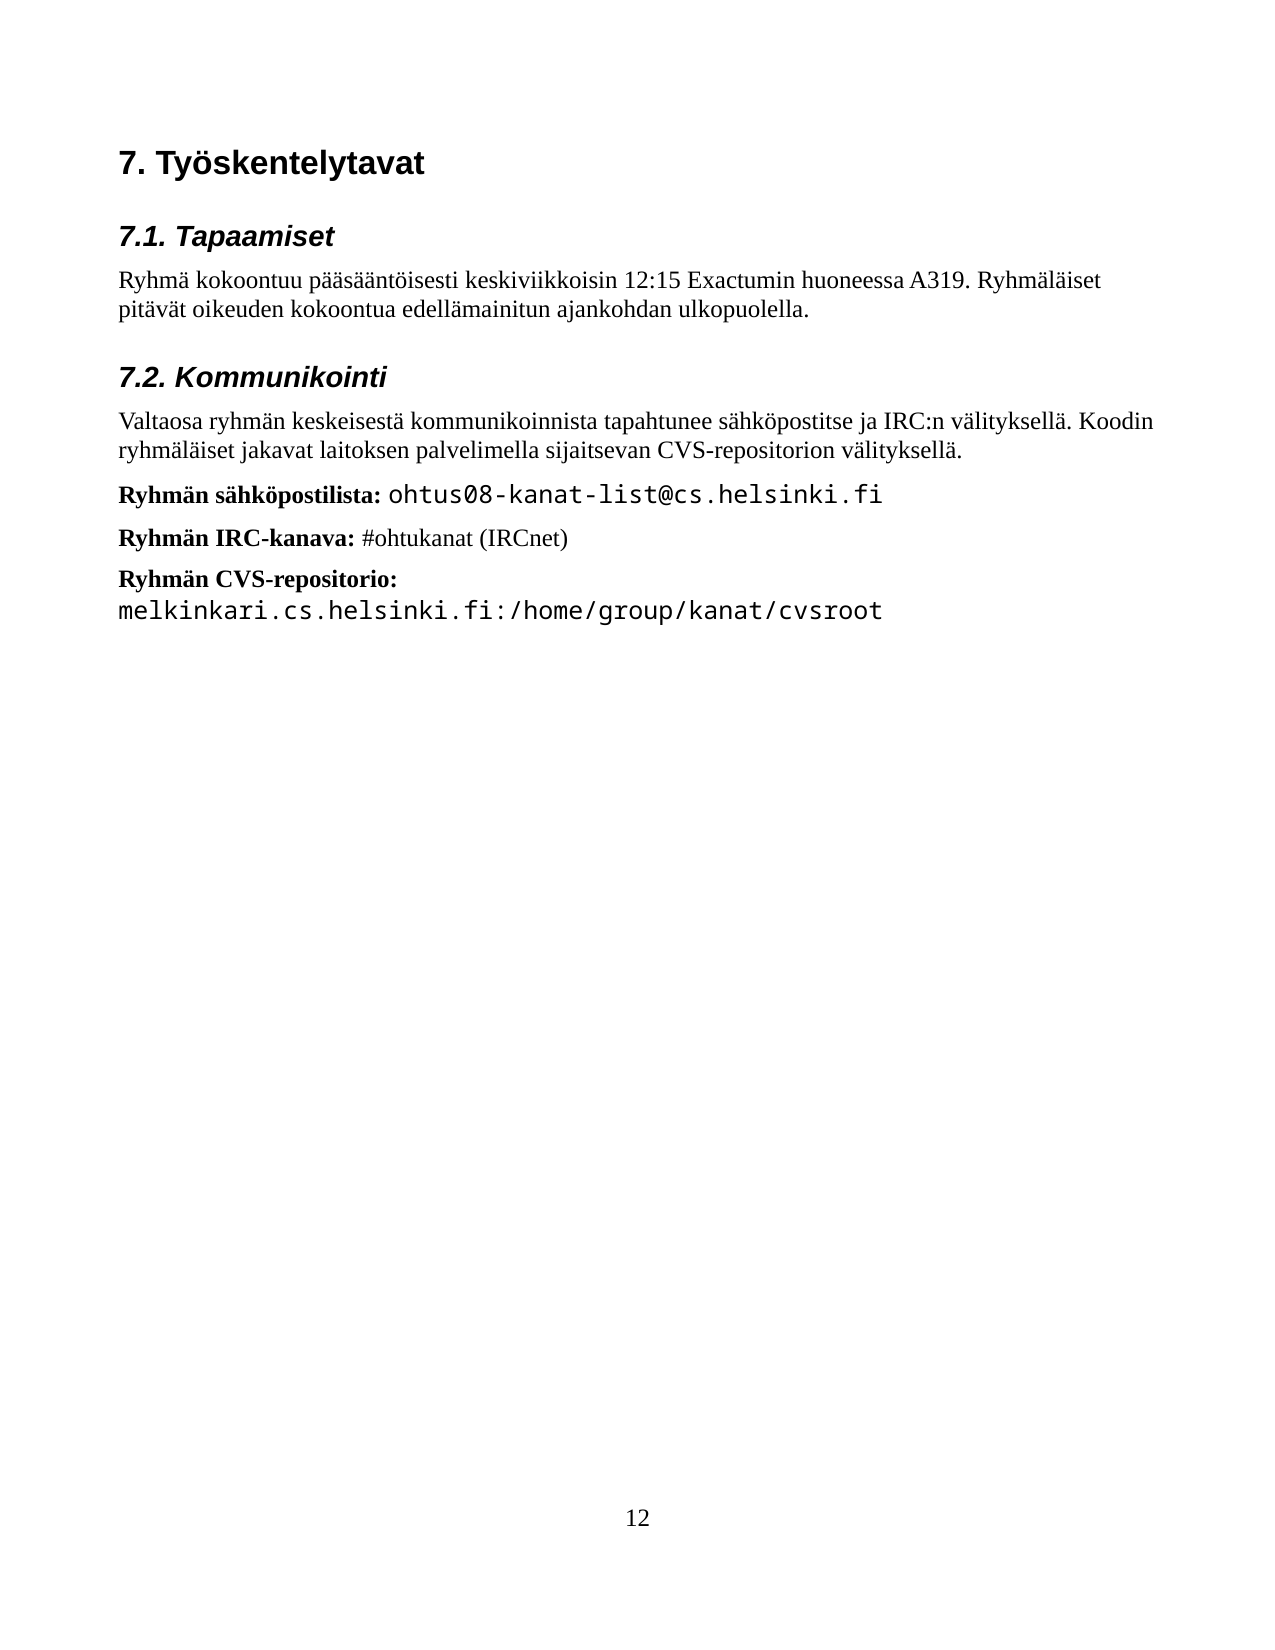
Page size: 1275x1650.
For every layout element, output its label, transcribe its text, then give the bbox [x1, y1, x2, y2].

text Ryhmän CVS-repositorio: melkinkari.cs.helsinki.fi:/home/group/kanat/cvsroot [118, 564, 1157, 627]
subtitle 7.1. Tapaamiset [118, 219, 1157, 253]
subtitle 7. Työskentelytavat [118, 143, 1157, 182]
text Ryhmä kokoontuu pääsääntöisesti keskiviikkoisin 12:15 Exactumin huoneessa A319. Ryhmäläiset pitävät oikeuden kokoontua edellämainitun ajankohdan ulkopuolella. [118, 265, 1157, 323]
text Ryhmän IRC-kanava: #ohtukanat (IRCnet) [118, 523, 1157, 552]
text Ryhmän sähköpostilista: ohtus08-kanat-list@cs.helsinki.fi [118, 476, 1157, 510]
subtitle 7.2. Kommunikointi [118, 360, 1157, 394]
text Valtaosa ryhmän keskeisestä kommunikoinnista tapahtunee sähköpostitse ja IRC:n välityksellä. Koodin ryhmäläiset jakavat laitoksen palvelimella sijaitsevan CVS-repositorion välityksellä. [118, 406, 1157, 464]
